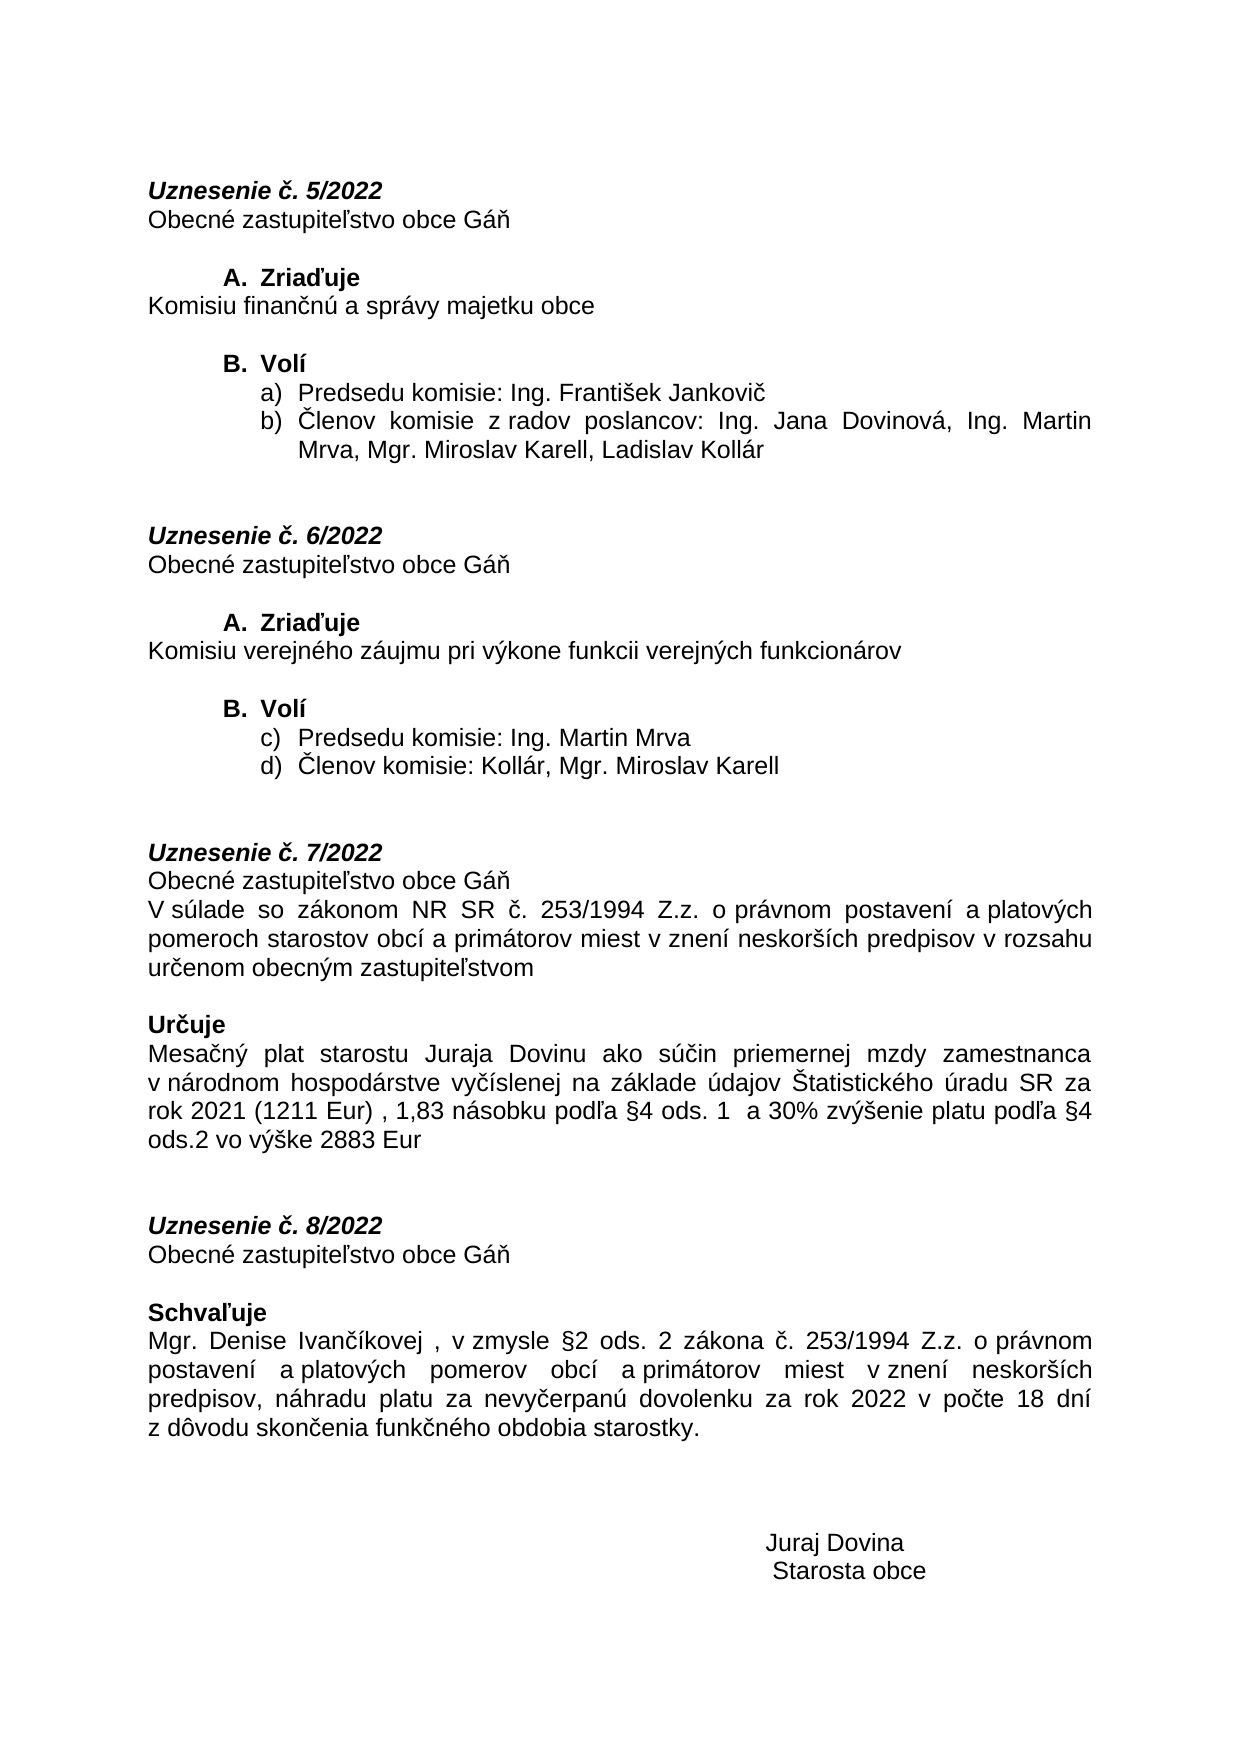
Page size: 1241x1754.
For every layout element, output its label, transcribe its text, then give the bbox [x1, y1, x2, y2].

text Obecné zastupiteľstvo obce Gáň [148, 866, 1093, 895]
list Zriaďuje [223, 608, 1093, 636]
list Predsedu komisie: Ing. František Jankovič [260, 378, 1093, 406]
text Komisiu verejného záujmu pri výkone funkcii verejných funkcionárov [148, 636, 1093, 665]
text Uznesenie č. 8/2022 [148, 1211, 1093, 1240]
list Členov komisie: Kollár, Mgr. Miroslav Karell [260, 751, 1093, 780]
text Obecné zastupiteľstvo obce Gáň [148, 1240, 1093, 1269]
list Zriaďuje [223, 263, 1093, 291]
text Uznesenie č. 6/2022 [148, 521, 1093, 550]
list Volí [223, 349, 1093, 378]
list Predsedu komisie: Ing. Martin Mrva [260, 723, 1093, 751]
text Uznesenie č. 7/2022 [148, 838, 1093, 866]
text Schvaľuje [148, 1298, 1093, 1326]
list Členov komisie z radov poslancov: Ing. Jana Dovinová, Ing. Martin Mrva, Mgr. Miroslav Karell, Ladislav Kollár [260, 406, 1093, 464]
text Uznesenie č. 5/2022 [148, 176, 1093, 205]
text Určuje [148, 1010, 1093, 1039]
text Juraj Dovina [664, 1528, 1093, 1556]
text Obecné zastupiteľstvo obce Gáň [148, 550, 1093, 579]
text Komisiu finančnú a správy majetku obce [148, 291, 1093, 320]
text Obecné zastupiteľstvo obce Gáň [148, 205, 1093, 234]
text Starosta obce [664, 1556, 1093, 1585]
text V súlade so zákonom NR SR č. 253/1994 Z.z. o právnom postavení a platových pomeroch starostov obcí a primátorov miest v znení neskorších predpisov v rozsahu určenom obecným zastupiteľstvom [148, 895, 1093, 981]
text Mesačný plat starostu Juraja Dovinu ako súčin priemernej mzdy zamestnanca v národnom hospodárstve vyčíslenej na základe údajov Štatistického úradu SR za rok 2021 (1211 Eur) , 1,83 násobku podľa §4 ods. 1 a 30% zvýšenie platu podľa §4 ods.2 vo výške 2883 Eur [148, 1039, 1093, 1154]
text Mgr. Denise Ivančíkovej , v zmysle §2 ods. 2 zákona č. 253/1994 Z.z. o právnom postavení a platových pomerov obcí a primátorov miest v znení neskorších predpisov, náhradu platu za nevyčerpanú dovolenku za rok 2022 v počte 18 dní z dôvodu skončenia funkčného obdobia starostky. [148, 1326, 1093, 1441]
list Volí [223, 694, 1093, 723]
